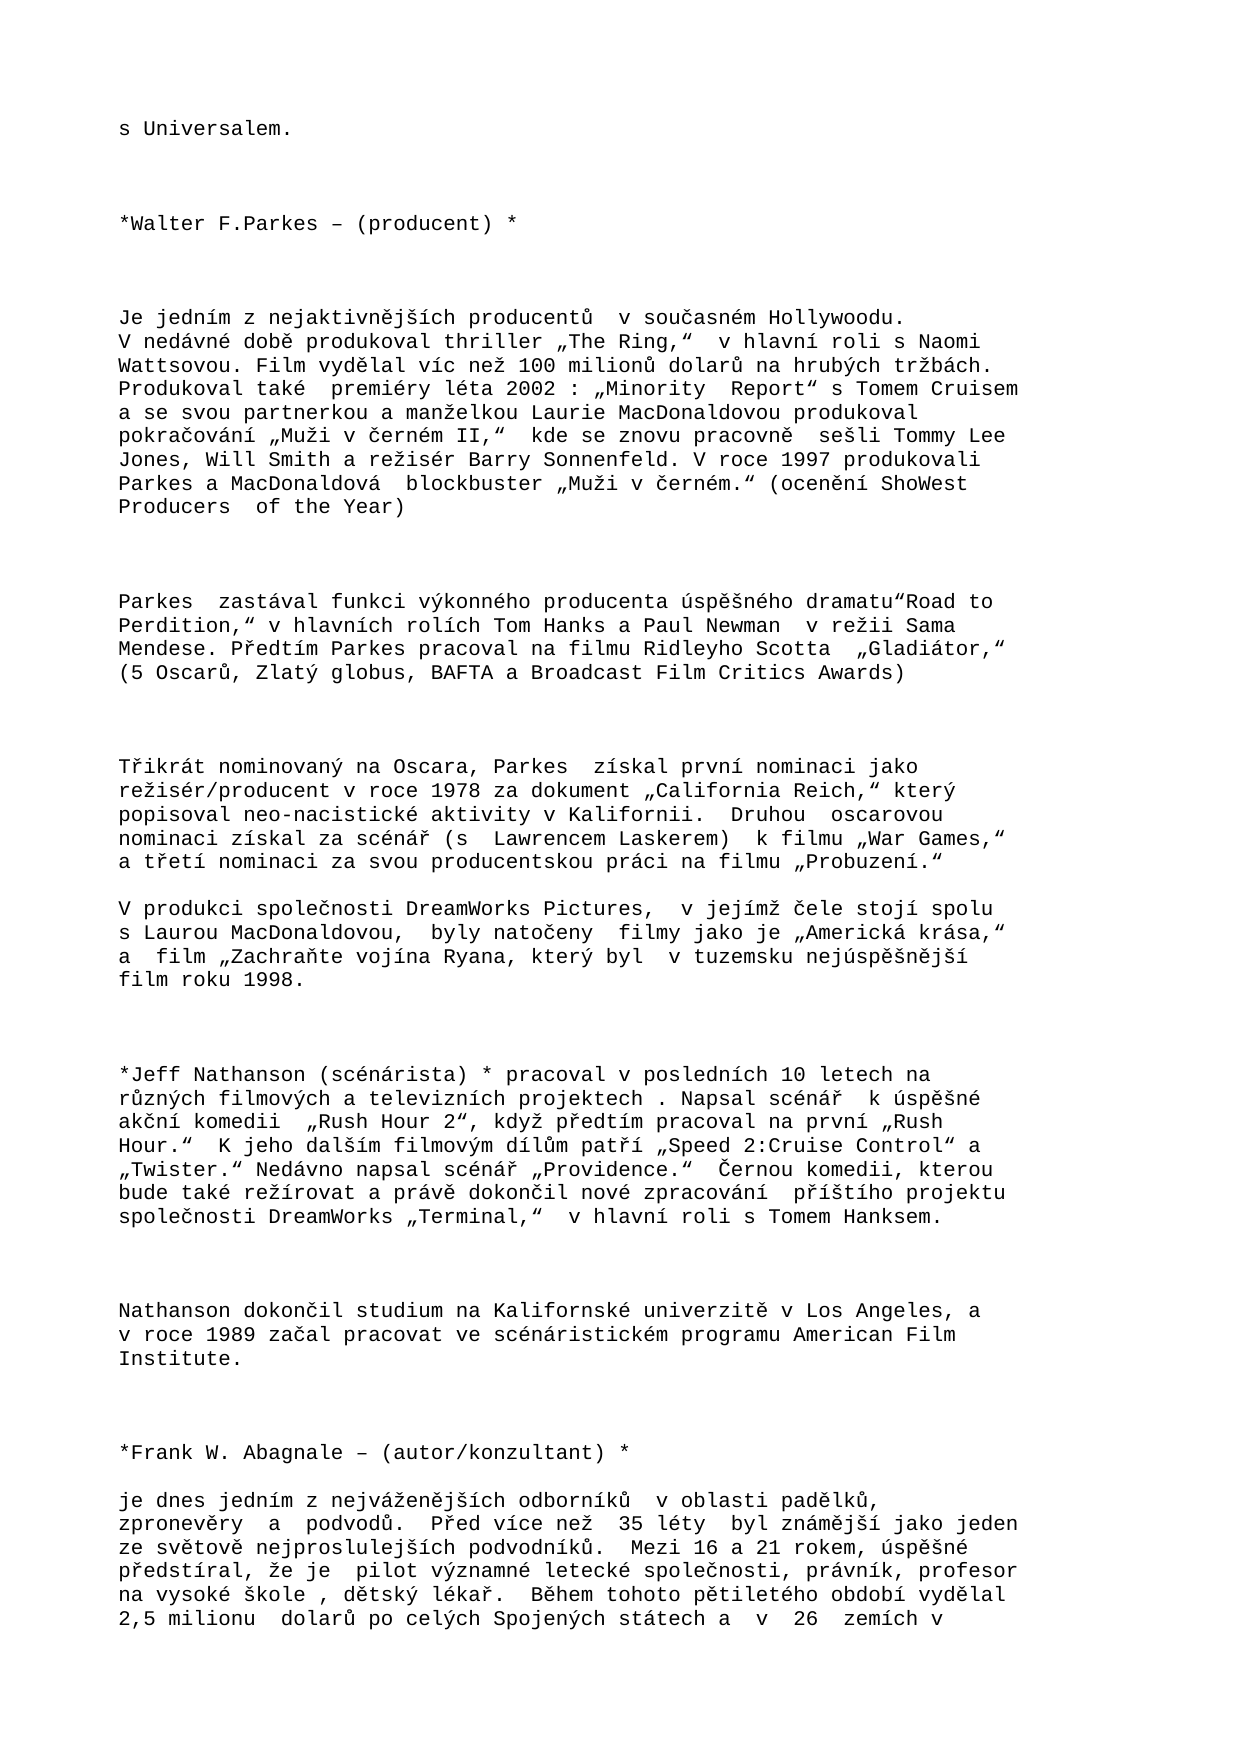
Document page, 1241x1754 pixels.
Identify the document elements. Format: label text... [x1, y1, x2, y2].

text V nedávné době produkoval thriller „The Ring,“ v hlavní roli s Naomi [118, 331, 1122, 354]
text je dnes jedním z nejváženějších odborníků v oblasti padělků, [118, 1489, 1122, 1513]
text akční komedii „Rush Hour 2“, když předtím pracoval na první „Rush [118, 1111, 1122, 1135]
text Parkes a MacDonaldová blockbuster „Muži v černém.“ (ocenění ShoWest [118, 473, 1122, 496]
text V produkci společnosti DreamWorks Pictures, v jejímž čele stojí spolu [118, 898, 1122, 922]
text zpronevěry a podvodů. Před více než 35 léty byl známější jako jeden [118, 1513, 1122, 1537]
text popisoval neo-nacistické aktivity v Kalifornii. Druhou oscarovou [118, 804, 1122, 827]
text s Laurou MacDonaldovou, byly natočeny filmy jako je „Americká krása,“ [118, 922, 1122, 946]
text Producers of the Year) [118, 496, 1122, 520]
text různých filmových a televizních projektech . Napsal scénář k úspěšné [118, 1088, 1122, 1111]
text pokračování „Muži v černém II,“ kde se znovu pracovně sešli Tommy Lee [118, 426, 1122, 449]
text na vysoké škole , dětský lékař. Během tohoto pětiletého období vydělal [118, 1584, 1122, 1608]
text Nathanson dokončil studium na Kalifornské univerzitě v Los Angeles, a [118, 1300, 1122, 1324]
text bude také režírovat a právě dokončil nové zpracování příštího projektu [118, 1182, 1122, 1206]
text *Walter F.Parkes – (producent) * [118, 213, 1122, 236]
text nominaci získal za scénář (s Lawrencem Laskerem) k filmu „War Games,“ [118, 827, 1122, 851]
text a film „Zachraňte vojína Ryana, který byl v tuzemsku nejúspěšnější [118, 946, 1122, 969]
text v roce 1989 začal pracovat ve scénáristickém programu American Film [118, 1324, 1122, 1348]
text Perdition,“ v hlavních rolích Tom Hanks a Paul Newman v režii Sama [118, 615, 1122, 638]
text režisér/producent v roce 1978 za dokument „California Reich,“ který [118, 780, 1122, 804]
text Produkoval také premiéry léta 2002 : „Minority Report“ s Tomem Cruisem [118, 378, 1122, 402]
text *Frank W. Abagnale – (autor/konzultant) * [118, 1442, 1122, 1466]
text Institute. [118, 1348, 1122, 1371]
text Wattsovou. Film vydělal víc než 100 milionů dolarů na hrubých tržbách. [118, 354, 1122, 378]
text a třetí nominaci za svou producentskou práci na filmu „Probuzení.“ [118, 851, 1122, 875]
text film roku 1998. [118, 969, 1122, 993]
text 2,5 milionu dolarů po celých Spojených státech a v 26 zemích v [118, 1608, 1122, 1631]
text s Universalem. [118, 118, 1122, 142]
text (5 Oscarů, Zlatý globus, BAFTA a Broadcast Film Critics Awards) [118, 662, 1122, 686]
text Je jedním z nejaktivnějších producentů v současném Hollywoodu. [118, 307, 1122, 331]
text Mendese. Předtím Parkes pracoval na filmu Ridleyho Scotta „Gladiátor,“ [118, 638, 1122, 662]
text ze světově nejproslulejších podvodníků. Mezi 16 a 21 rokem, úspěšné [118, 1537, 1122, 1561]
text *Jeff Nathanson (scénárista) * pracoval v posledních 10 letech na [118, 1064, 1122, 1088]
text Třikrát nominovaný na Oscara, Parkes získal první nominaci jako [118, 757, 1122, 780]
text Hour.“ K jeho dalším filmovým dílům patří „Speed 2:Cruise Control“ a [118, 1135, 1122, 1158]
text „Twister.“ Nedávno napsal scénář „Providence.“ Černou komedii, kterou [118, 1158, 1122, 1182]
text Jones, Will Smith a režisér Barry Sonnenfeld. V roce 1997 produkovali [118, 449, 1122, 473]
text předstíral, že je pilot významné letecké společnosti, právník, profesor [118, 1561, 1122, 1584]
text společnosti DreamWorks „Terminal,“ v hlavní roli s Tomem Hanksem. [118, 1206, 1122, 1229]
text Parkes zastával funkci výkonného producenta úspěšného dramatu“Road to [118, 591, 1122, 615]
text a se svou partnerkou a manželkou Laurie MacDonaldovou produkoval [118, 402, 1122, 426]
